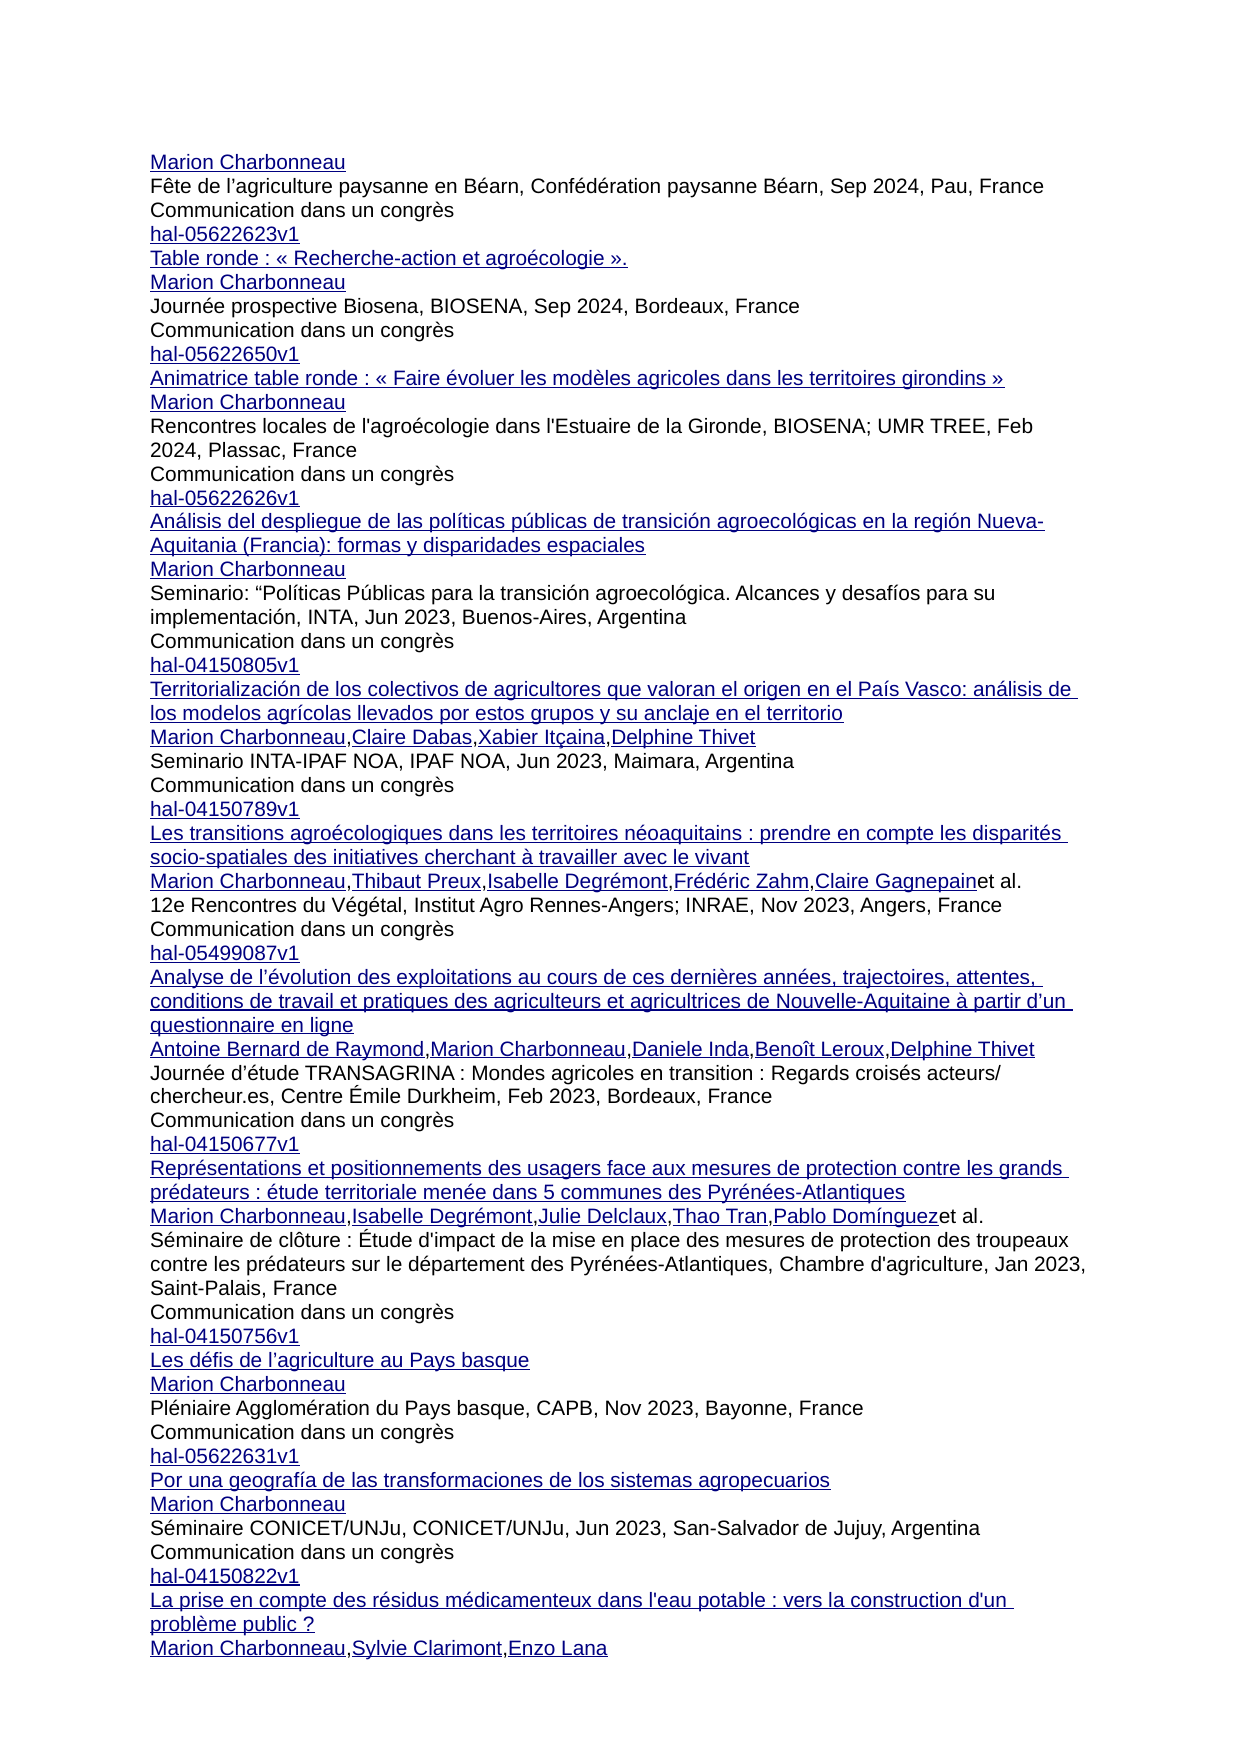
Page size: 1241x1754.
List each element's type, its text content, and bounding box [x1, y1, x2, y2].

table_cell Représentations et positionnements des usagers face aux mesures de protection contre les grands prédateurs : étude territoriale menée dans 5 communes des Pyrénées-Atlantiques Marion Charbonneau,Isabelle Degrémont,Julie Delclaux,Thao Tran,Pablo Domínguezet al. Séminaire de clôture : Étude d'impact de la mise en place des mesures de protection des troupeaux contre les prédateurs sur le département des Pyrénées-Atlantiques, Chambre d'agriculture, Jan 2023, Saint-Palais, France Communication dans un congrès hal-04150756v1 [150, 1156, 1090, 1348]
table_cell Les transitions agroécologiques dans les territoires néoaquitains : prendre en compte les disparités socio-spatiales des initiatives cherchant à travailler avec le vivant Marion Charbonneau,Thibaut Preux,Isabelle Degrémont,Frédéric Zahm,Claire Gagnepainet al. 12e Rencontres du Végétal, Institut Agro Rennes-Angers; INRAE, Nov 2023, Angers, France Communication dans un congrès hal-05499087v1 [150, 821, 1090, 964]
table_cell Marion Charbonneau Fête de l’agriculture paysanne en Béarn, Confédération paysanne Béarn, Sep 2024, Pau, France Communication dans un congrès hal-05622623v1 [150, 150, 1090, 246]
table_cell Territorialización de los colectivos de agricultores que valoran el origen en el País Vasco: análisis de los modelos agrícolas llevados por estos grupos y su anclaje en el territorio Marion Charbonneau,Claire Dabas,Xabier Itçaina,Delphine Thivet Seminario INTA-IPAF NOA, IPAF NOA, Jun 2023, Maimara, Argentina Communication dans un congrès hal-04150789v1 [150, 677, 1090, 821]
table_cell La prise en compte des résidus médicamenteux dans l'eau potable : vers la construction d'un problème public ? Marion Charbonneau,Sylvie Clarimont,Enzo Lana [150, 1588, 1090, 1659]
table_cell Table ronde : « Recherche-action et agroécologie ». Marion Charbonneau Journée prospective Biosena, BIOSENA, Sep 2024, Bordeaux, France Communication dans un congrès hal-05622650v1 [150, 246, 1090, 366]
table_cell Les défis de l’agriculture au Pays basque Marion Charbonneau Pléniaire Agglomération du Pays basque, CAPB, Nov 2023, Bayonne, France Communication dans un congrès hal-05622631v1 [150, 1348, 1090, 1468]
table_cell Por una geografía de las transformaciones de los sistemas agropecuarios Marion Charbonneau Séminaire CONICET/UNJu, CONICET/UNJu, Jun 2023, San-Salvador de Jujuy, Argentina Communication dans un congrès hal-04150822v1 [150, 1468, 1090, 1587]
table_cell Animatrice table ronde : « Faire évoluer les modèles agricoles dans les territoires girondins » Marion Charbonneau Rencontres locales de l'agroécologie dans l'Estuaire de la Gironde, BIOSENA; UMR TREE, Feb 2024, Plassac, France Communication dans un congrès hal-05622626v1 [150, 366, 1090, 509]
table_cell Analyse de l’évolution des exploitations au cours de ces dernières années, trajectoires, attentes, conditions de travail et pratiques des agriculteurs et agricultrices de Nouvelle-Aquitaine à partir d’un questionnaire en ligne Antoine Bernard de Raymond,Marion Charbonneau,Daniele Inda,Benoît Leroux,Delphine Thivet Journée d’étude TRANSAGRINA : Mondes agricoles en transition : Regards croisés acteurs/ chercheur.es, Centre Émile Durkheim, Feb 2023, Bordeaux, France Communication dans un congrès hal-04150677v1 [150, 965, 1090, 1156]
table_cell Análisis del despliegue de las políticas públicas de transición agroecológicas en la región Nueva-Aquitania (Francia): formas y disparidades espaciales Marion Charbonneau Seminario: “Políticas Públicas para la transición agroecológica. Alcances y desafíos para su implementación, INTA, Jun 2023, Buenos-Aires, Argentina Communication dans un congrès hal-04150805v1 [150, 509, 1090, 677]
